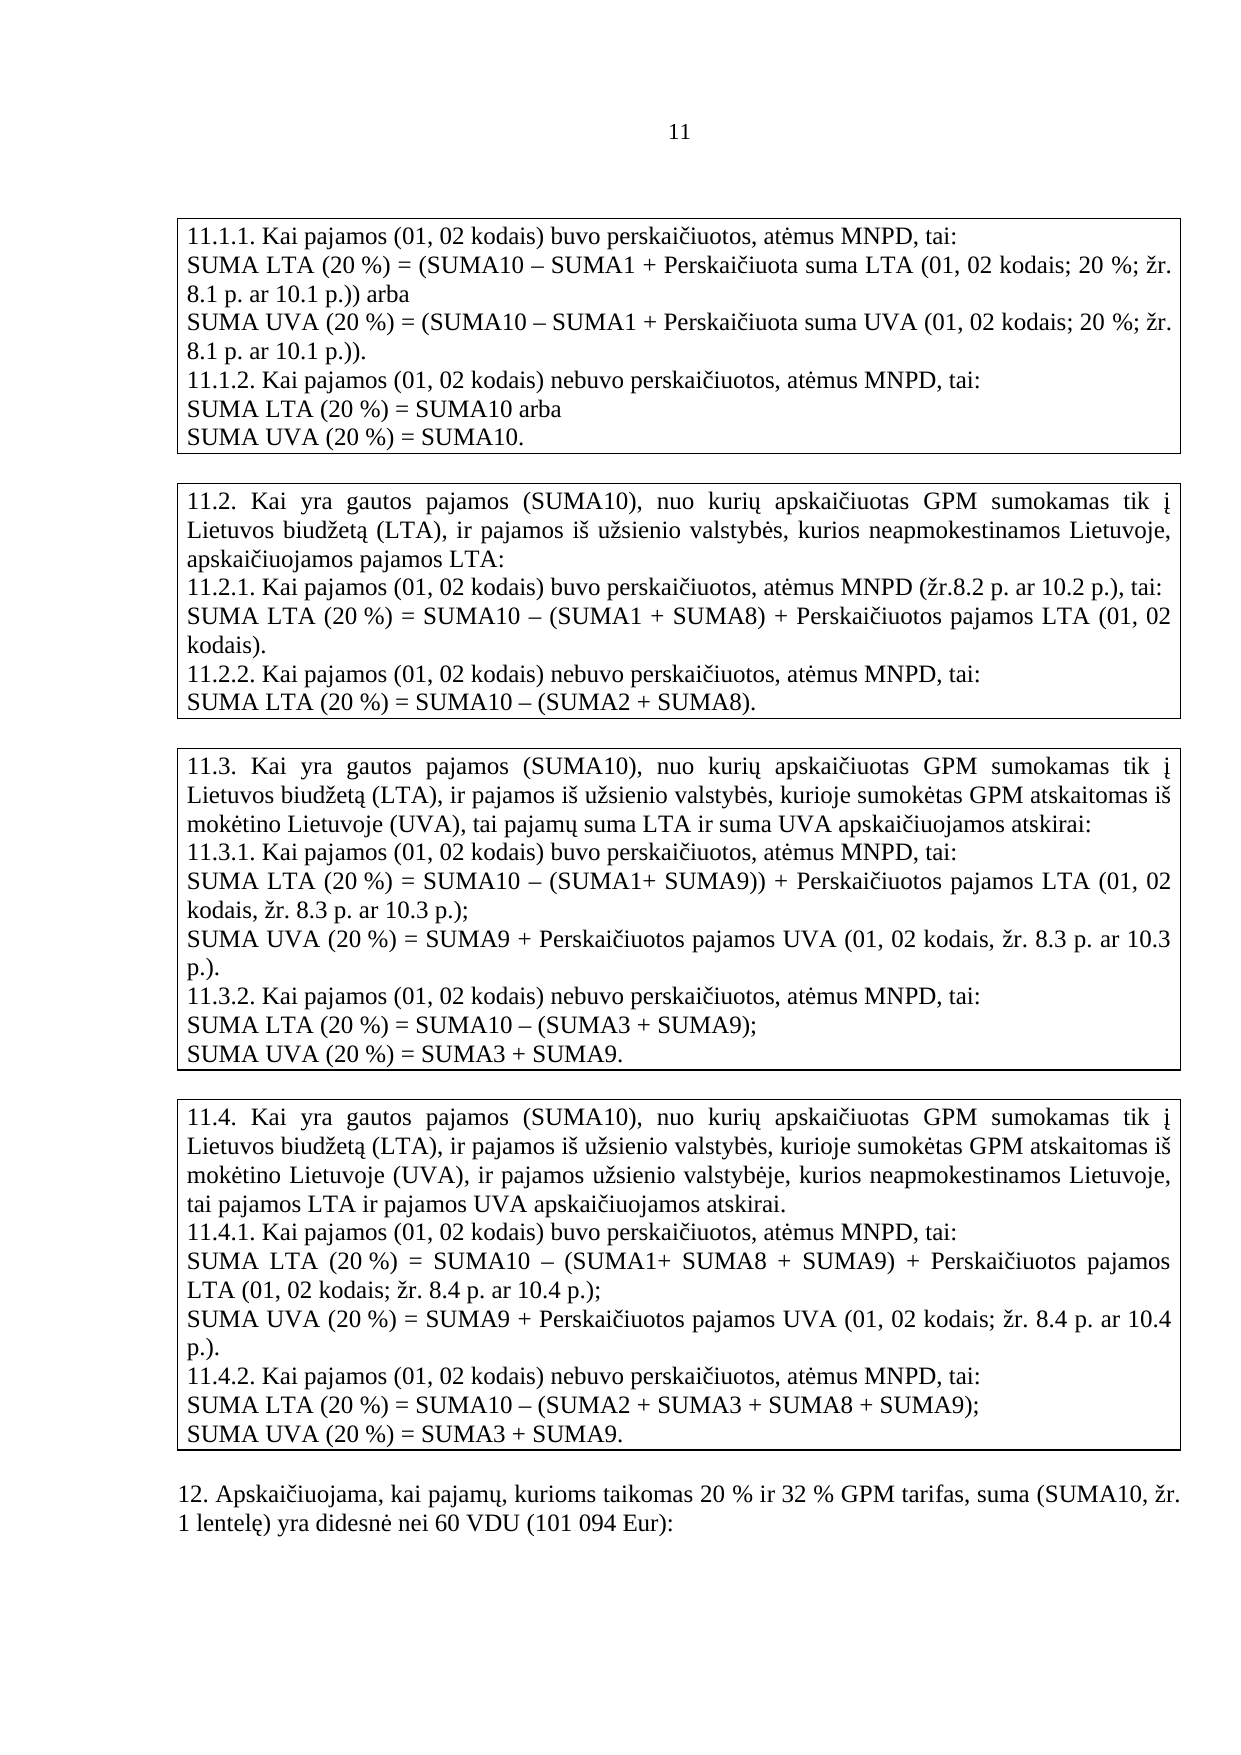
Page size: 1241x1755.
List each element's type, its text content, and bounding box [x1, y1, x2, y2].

text SUMA UVA (20 %) = SUMA3 + SUMA9. [178, 1036, 1180, 1069]
text 11.3.2. Kai pajamos (01, 02 kodais) nebuvo perskaičiuotos, atėmus MNPD, tai: [178, 978, 1180, 1007]
text SUMA UVA (20 %) = SUMA9 + Perskaičiuotos pajamos UVA (01, 02 kodais; žr. 8.4 p. ar 10.4 p.). [178, 1301, 1180, 1358]
text SUMA LTA (20 %) = SUMA10 – (SUMA1+ SUMA9)) + Perskaičiuotos pajamos LTA (01, 02 kodais, žr. 8.3 p. ar 10.3 p.); [178, 863, 1180, 921]
text SUMA LTA (20 %) = SUMA10 – (SUMA3 + SUMA9); [178, 1007, 1180, 1036]
text 11.2. Kai yra gautos pajamos (SUMA10), nuo kurių apskaičiuotas GPM sumokamas tik į Lietuvos biudžetą (LTA), ir pajamos iš užsienio valstybės, kurios neapmokestinamos Lietuvoje, apskaičiuojamos pajamos LTA: [178, 484, 1180, 569]
text 11.3. Kai yra gautos pajamos (SUMA10), nuo kurių apskaičiuotas GPM sumokamas tik į Lietuvos biudžetą (LTA), ir pajamos iš užsienio valstybės, kurioje sumokėtas GPM atskaitomas iš mokėtino Lietuvoje (UVA), tai pajamų suma LTA ir suma UVA apskaičiuojamos atskirai: [178, 749, 1180, 834]
text SUMA LTA (20 %) = SUMA10 – (SUMA1+ SUMA8 + SUMA9) + Perskaičiuotos pajamos LTA (01, 02 kodais; žr. 8.4 p. ar 10.4 p.); [178, 1243, 1180, 1301]
text 11.2.2. Kai pajamos (01, 02 kodais) nebuvo perskaičiuotos, atėmus MNPD, tai: [178, 656, 1180, 684]
text 11.4.1. Kai pajamos (01, 02 kodais) buvo perskaičiuotos, atėmus MNPD, tai: [178, 1214, 1180, 1243]
text 11.1.1. Kai pajamos (01, 02 kodais) buvo perskaičiuotos, atėmus MNPD, tai: [178, 219, 1180, 247]
text 11.4. Kai yra gautos pajamos (SUMA10), nuo kurių apskaičiuotas GPM sumokamas tik į Lietuvos biudžetą (LTA), ir pajamos iš užsienio valstybės, kurioje sumokėtas GPM atskaitomas iš mokėtino Lietuvoje (UVA), ir pajamos užsienio valstybėje, kurios neapmokestinamos Lietuvoje, tai pajamos LTA ir pajamos UVA apskaičiuojamos atskirai. [178, 1100, 1180, 1214]
text SUMA UVA (20 %) = SUMA3 + SUMA9. [178, 1416, 1180, 1449]
text 11.4.2. Kai pajamos (01, 02 kodais) nebuvo perskaičiuotos, atėmus MNPD, tai: [178, 1358, 1180, 1387]
text SUMA LTA (20 %) = SUMA10 – (SUMA2 + SUMA3 + SUMA8 + SUMA9); [178, 1387, 1180, 1416]
text SUMA UVA (20 %) = SUMA10. [178, 419, 1180, 453]
text 11.1.2. Kai pajamos (01, 02 kodais) nebuvo perskaičiuotos, atėmus MNPD, tai: [178, 362, 1180, 391]
text SUMA LTA (20 %) = (SUMA10 – SUMA1 + Perskaičiuota suma LTA (01, 02 kodais; 20 %; žr. 8.1 p. ar 10.1 p.)) arba [178, 247, 1180, 304]
text 11.2.1. Kai pajamos (01, 02 kodais) buvo perskaičiuotos, atėmus MNPD (žr.8.2 p. ar 10.2 p.), tai: [178, 569, 1180, 598]
text 11.3.1. Kai pajamos (01, 02 kodais) buvo perskaičiuotos, atėmus MNPD, tai: [178, 834, 1180, 863]
text SUMA LTA (20 %) = SUMA10 arba [178, 391, 1180, 419]
text SUMA UVA (20 %) = SUMA9 + Perskaičiuotos pajamos UVA (01, 02 kodais, žr. 8.3 p. ar 10.3 p.). [178, 921, 1180, 978]
text SUMA LTA (20 %) = SUMA10 – (SUMA2 + SUMA8). [178, 684, 1180, 718]
text SUMA UVA (20 %) = (SUMA10 – SUMA1 + Perskaičiuota suma UVA (01, 02 kodais; 20 %; žr. 8.1 p. ar 10.1 p.)). [178, 304, 1180, 362]
text SUMA LTA (20 %) = SUMA10 – (SUMA1 + SUMA8) + Perskaičiuotos pajamos LTA (01, 02 kodais). [178, 598, 1180, 656]
text 12. Apskaičiuojama, kai pajamų, kurioms taikomas 20 % ir 32 % GPM tarifas, suma (SUMA10, žr. 1 lentelę) yra didesnė nei 60 VDU (101 094 Eur): [177, 1479, 1181, 1537]
